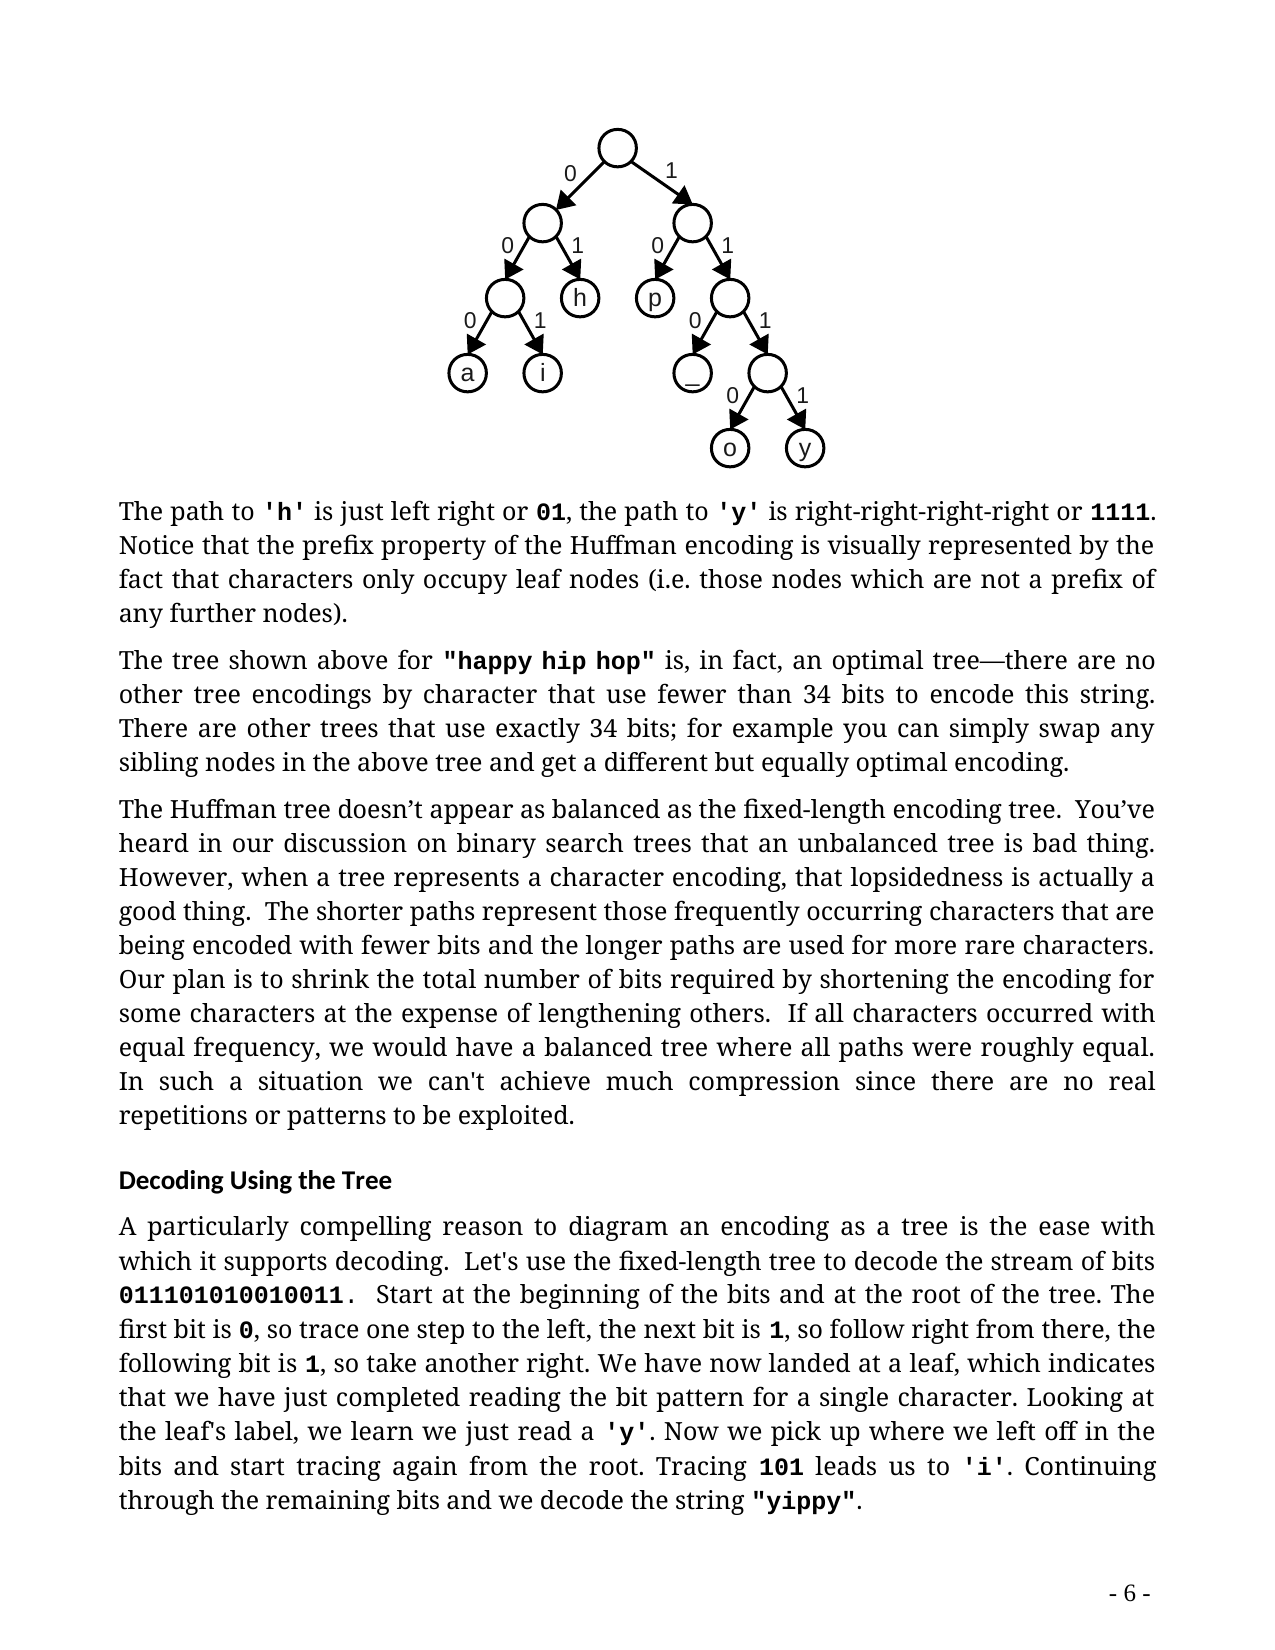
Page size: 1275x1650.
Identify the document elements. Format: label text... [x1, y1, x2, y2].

text The path to 'h' is just left right or 01, the path to 'y' is right-right-right-right or 1111. Notice that the prefix property of the Huffman encoding is visually represented by the fact that characters only occupy leaf nodes (i.e. those nodes which are not a prefix of any further nodes). [118, 493, 1156, 630]
text A particularly compelling reason to diagram an encoding as a tree is the ease with which it supports decoding. Let's use the fixed-length tree to decode the stream of bits 011101010010011. Start at the beginning of the bits and at the root of the tree. The first bit is 0, so trace one step to the left, the next bit is 1, so follow right from there, the following bit is 1, so take another right. We have now landed at a leaf, which indicates that we have just completed reading the bit pattern for a single character. Looking at the leaf's label, we learn we just read a 'y'. Now we pick up where we left off in the bits and start tracing again from the root. Tracing 101 leads us to 'i'. Continuing through the remaining bits and we decode the string "yippy". [118, 1209, 1156, 1517]
text The Huffman tree doesn’t appear as balanced as the fixed-length encoding tree. You’ve heard in our discussion on binary search trees that an unbalanced tree is bad thing. However, when a tree represents a character encoding, that lopsidedness is actually a good thing. The shorter paths represent those frequently occurring characters that are being encoded with fewer bits and the longer paths are used for more rare characters. Our plan is to shrink the total number of bits required by shortening the encoding for some characters at the expense of lengthening others. If all characters occurred with equal frequency, we would have a balanced tree where all paths were roughly equal. In such a situation we can't achieve much compression since there are no real repetitions or patterns to be exploited. [118, 791, 1156, 1132]
text The tree shown above for "happy hip hop" is, in fact, an optimal tree—there are no other tree encodings by character that use fewer than 34 bits to encode this string. There are other trees that use exactly 34 bits; for example you can simply swap any sibling nodes in the above tree and get a different but equally optimal encoding. [118, 642, 1156, 779]
subtitle Decoding Using the Tree [118, 1169, 1156, 1197]
